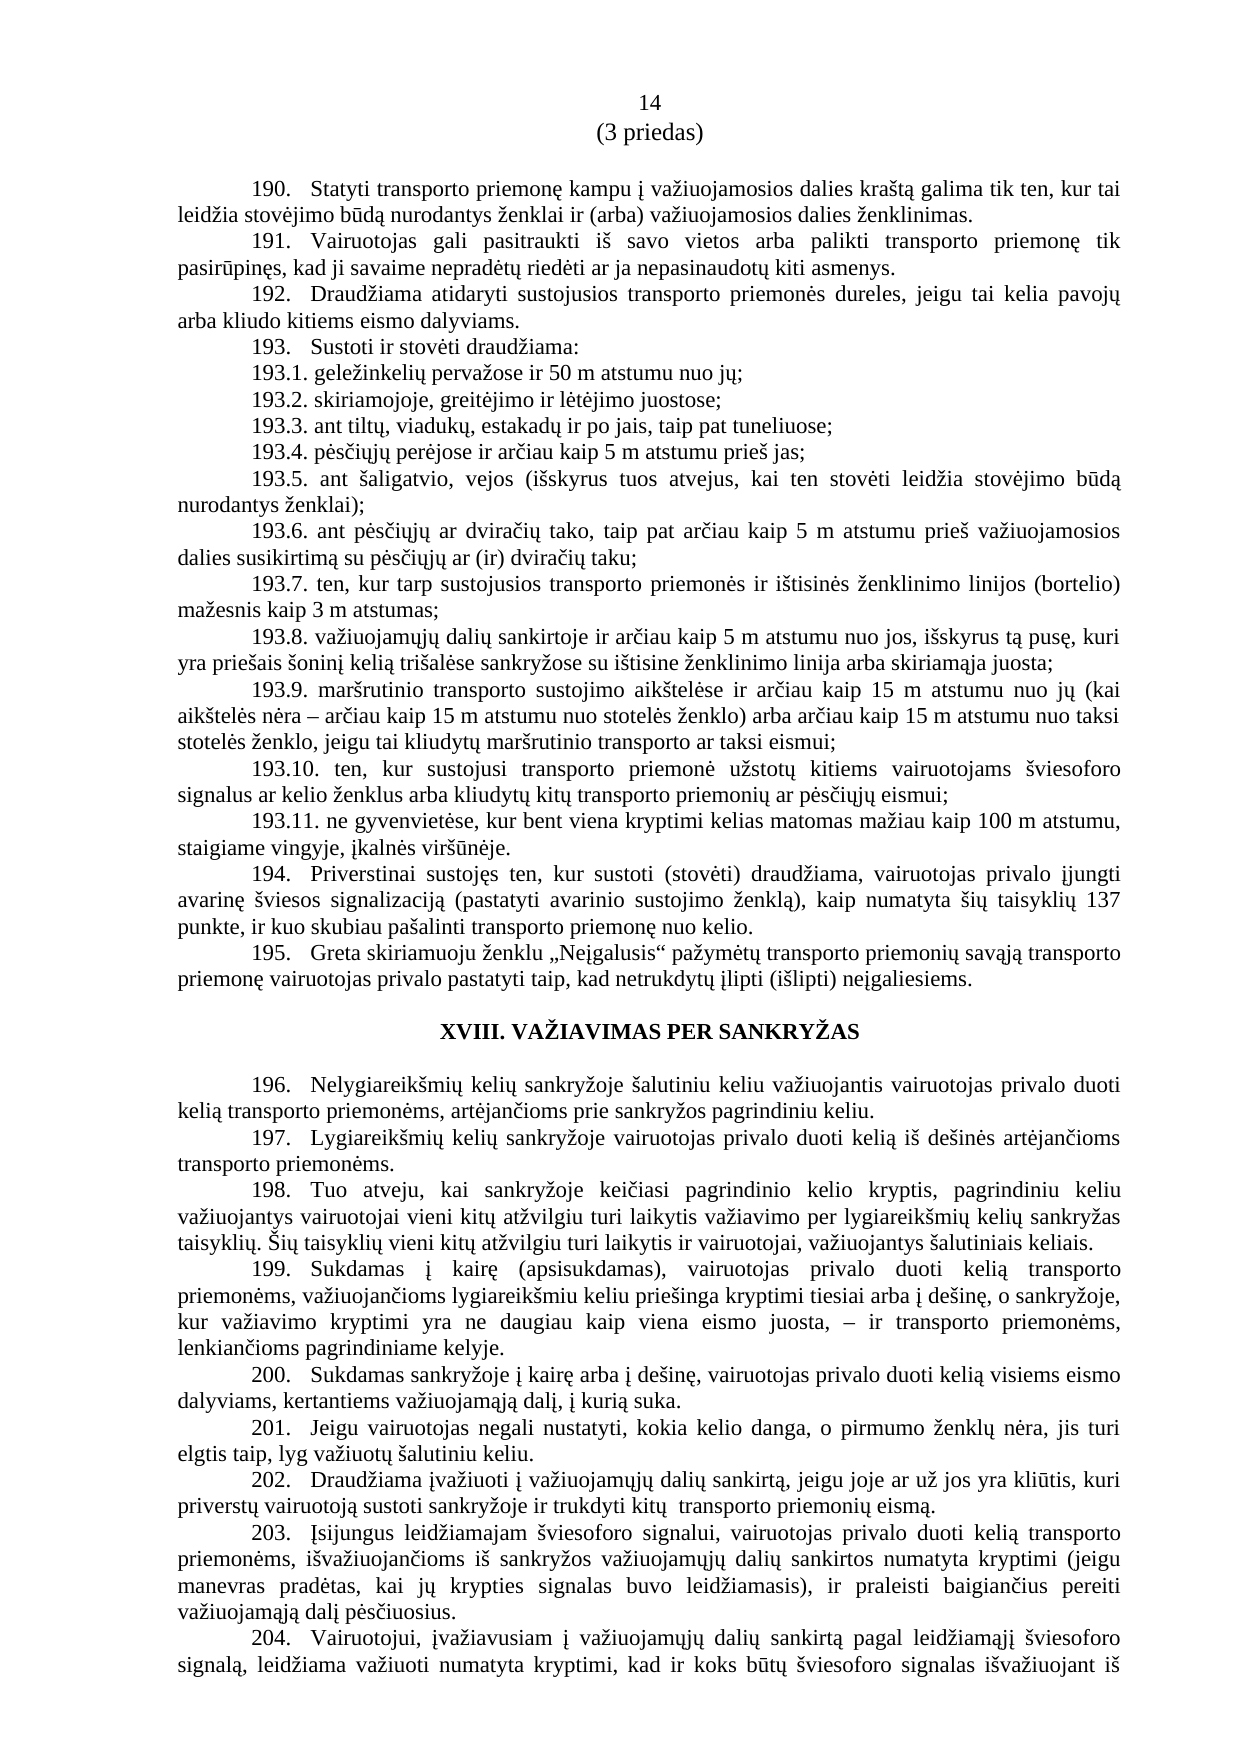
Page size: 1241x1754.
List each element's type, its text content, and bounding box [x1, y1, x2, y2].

list Nelygiareikšmių kelių sankryžoje šalutiniu keliu važiuojantis vairuotojas privalo duoti kelią transporto priemonėms, artėjančioms prie sankryžos pagrindiniu keliu. [177, 1071, 1122, 1124]
list Greta skiriamuoju ženklu „Neįgalusis“ pažymėtų transporto priemonių savąją transporto priemonę vairuotojas privalo pastatyti taip, kad netrukdytų įlipti (išlipti) neįgaliesiems. [177, 939, 1122, 992]
text 193.11. ne gyvenvietėse, kur bent viena kryptimi kelias matomas mažiau kaip 100 m atstumu, staigiame vingyje, įkalnės viršūnėje. [177, 807, 1122, 860]
list Įsijungus leidžiamajam šviesoforo signalui, vairuotojas privalo duoti kelią transporto priemonėms, išvažiuojančioms iš sankryžos važiuojamųjų dalių sankirtos numatyta kryptimi (jeigu manevras pradėtas, kai jų krypties signalas buvo leidžiamasis), ir praleisti baigiančius pereiti važiuojamąją dalį pėsčiuosius. [177, 1519, 1122, 1624]
text 193.10. ten, kur sustojusi transporto priemonė užstotų kitiems vairuotojams šviesoforo signalus ar kelio ženklus arba kliudytų kitų transporto priemonių ar pėsčiųjų eismui; [177, 755, 1122, 807]
list Lygiareikšmių kelių sankryžoje vairuotojas privalo duoti kelią iš dešinės artėjančioms transporto priemonėms. [177, 1124, 1122, 1176]
text 193.9. maršrutinio transporto sustojimo aikštelėse ir arčiau kaip 15 m atstumu nuo jų (kai aikštelės nėra – arčiau kaip 15 m atstumu nuo stotelės ženklo) arba arčiau kaip 15 m atstumu nuo taksi stotelės ženklo, jeigu tai kliudytų maršrutinio transporto ar taksi eismui; [177, 676, 1122, 755]
list Draudžiama atidaryti sustojusios transporto priemonės dureles, jeigu tai kelia pavojų arba kliudo kitiems eismo dalyviams. [177, 280, 1122, 333]
text 193.5. ant šaligatvio, vejos (išskyrus tuos atvejus, kai ten stovėti leidžia stovėjimo būdą nurodantys ženklai); [177, 465, 1122, 517]
list Sukdamas sankryžoje į kairę arba į dešinę, vairuotojas privalo duoti kelią visiems eismo dalyviams, kertantiems važiuojamąją dalį, į kurią suka. [177, 1361, 1122, 1413]
text 193.1. geležinkelių pervažose ir 50 m atstumu nuo jų; [177, 359, 1122, 386]
list Sukdamas į kairę (apsisukdamas), vairuotojas privalo duoti kelią transporto priemonėms, važiuojančioms lygiareikšmiu keliu priešinga kryptimi tiesiai arba į dešinę, o sankryžoje, kur važiavimo kryptimi yra ne daugiau kaip viena eismo juosta, – ir transporto priemonėms, lenkiančioms pagrindiniame kelyje. [177, 1255, 1122, 1361]
text 193.8. važiuojamųjų dalių sankirtoje ir arčiau kaip 5 m atstumu nuo jos, išskyrus tą pusę, kuri yra priešais šoninį kelią trišalėse sankryžose su ištisine ženklinimo linija arba skiriamąja juosta; [177, 623, 1122, 676]
list Tuo atveju, kai sankryžoje keičiasi pagrindinio kelio kryptis, pagrindiniu keliu važiuojantys vairuotojai vieni kitų atžvilgiu turi laikytis važiavimo per lygiareikšmių kelių sankryžas taisyklių. Šių taisyklių vieni kitų atžvilgiu turi laikytis ir vairuotojai, važiuojantys šalutiniais keliais. [177, 1176, 1122, 1255]
list Vairuotojas gali pasitraukti iš savo vietos arba palikti transporto priemonę tik pasirūpinęs, kad ji savaime nepradėtų riedėti ar ja nepasinaudotų kiti asmenys. [177, 228, 1122, 280]
list Jeigu vairuotojas negali nustatyti, kokia kelio danga, o pirmumo ženklų nėra, jis turi elgtis taip, lyg važiuotų šalutiniu keliu. [177, 1413, 1122, 1466]
list Statyti transporto priemonę kampu į važiuojamosios dalies kraštą galima tik ten, kur tai leidžia stovėjimo būdą nurodantys ženklai ir (arba) važiuojamosios dalies ženklinimas. [177, 175, 1122, 228]
list Priverstinai sustojęs ten, kur sustoti (stovėti) draudžiama, vairuotojas privalo įjungti avarinę šviesos signalizaciją (pastatyti avarinio sustojimo ženklą), kaip numatyta šių taisyklių 137 punkte, ir kuo skubiau pašalinti transporto priemonę nuo kelio. [177, 860, 1122, 939]
text 193.3. ant tiltų, viadukų, estakadų ir po jais, taip pat tuneliuose; [177, 412, 1122, 438]
text 193.2. skiriamojoje, greitėjimo ir lėtėjimo juostose; [177, 386, 1122, 412]
list Vairuotojui, įvažiavusiam į važiuojamųjų dalių sankirtą pagal leidžiamąjį šviesoforo signalą, leidžiama važiuoti numatyta kryptimi, kad ir koks būtų šviesoforo signalas išvažiuojant iš [177, 1624, 1122, 1677]
text 193.4. pėsčiųjų perėjose ir arčiau kaip 5 m atstumu prieš jas; [177, 438, 1122, 465]
list Draudžiama įvažiuoti į važiuojamųjų dalių sankirtą, jeigu joje ar už jos yra kliūtis, kuri priverstų vairuotoją sustoti sankryžoje ir trukdyti kitų transporto priemonių eismą. [177, 1466, 1122, 1519]
list Sustoti ir stovėti draudžiama: [177, 333, 1122, 359]
text 193.6. ant pėsčiųjų ar dviračių tako, taip pat arčiau kaip 5 m atstumu prieš važiuojamosios dalies susikirtimą su pėsčiųjų ar (ir) dviračių taku; [177, 517, 1122, 570]
text 193.7. ten, kur tarp sustojusios transporto priemonės ir ištisinės ženklinimo linijos (bortelio) mažesnis kaip 3 m atstumas; [177, 570, 1122, 623]
text XVIII. Važiavimas per sankryžas [177, 1018, 1122, 1044]
